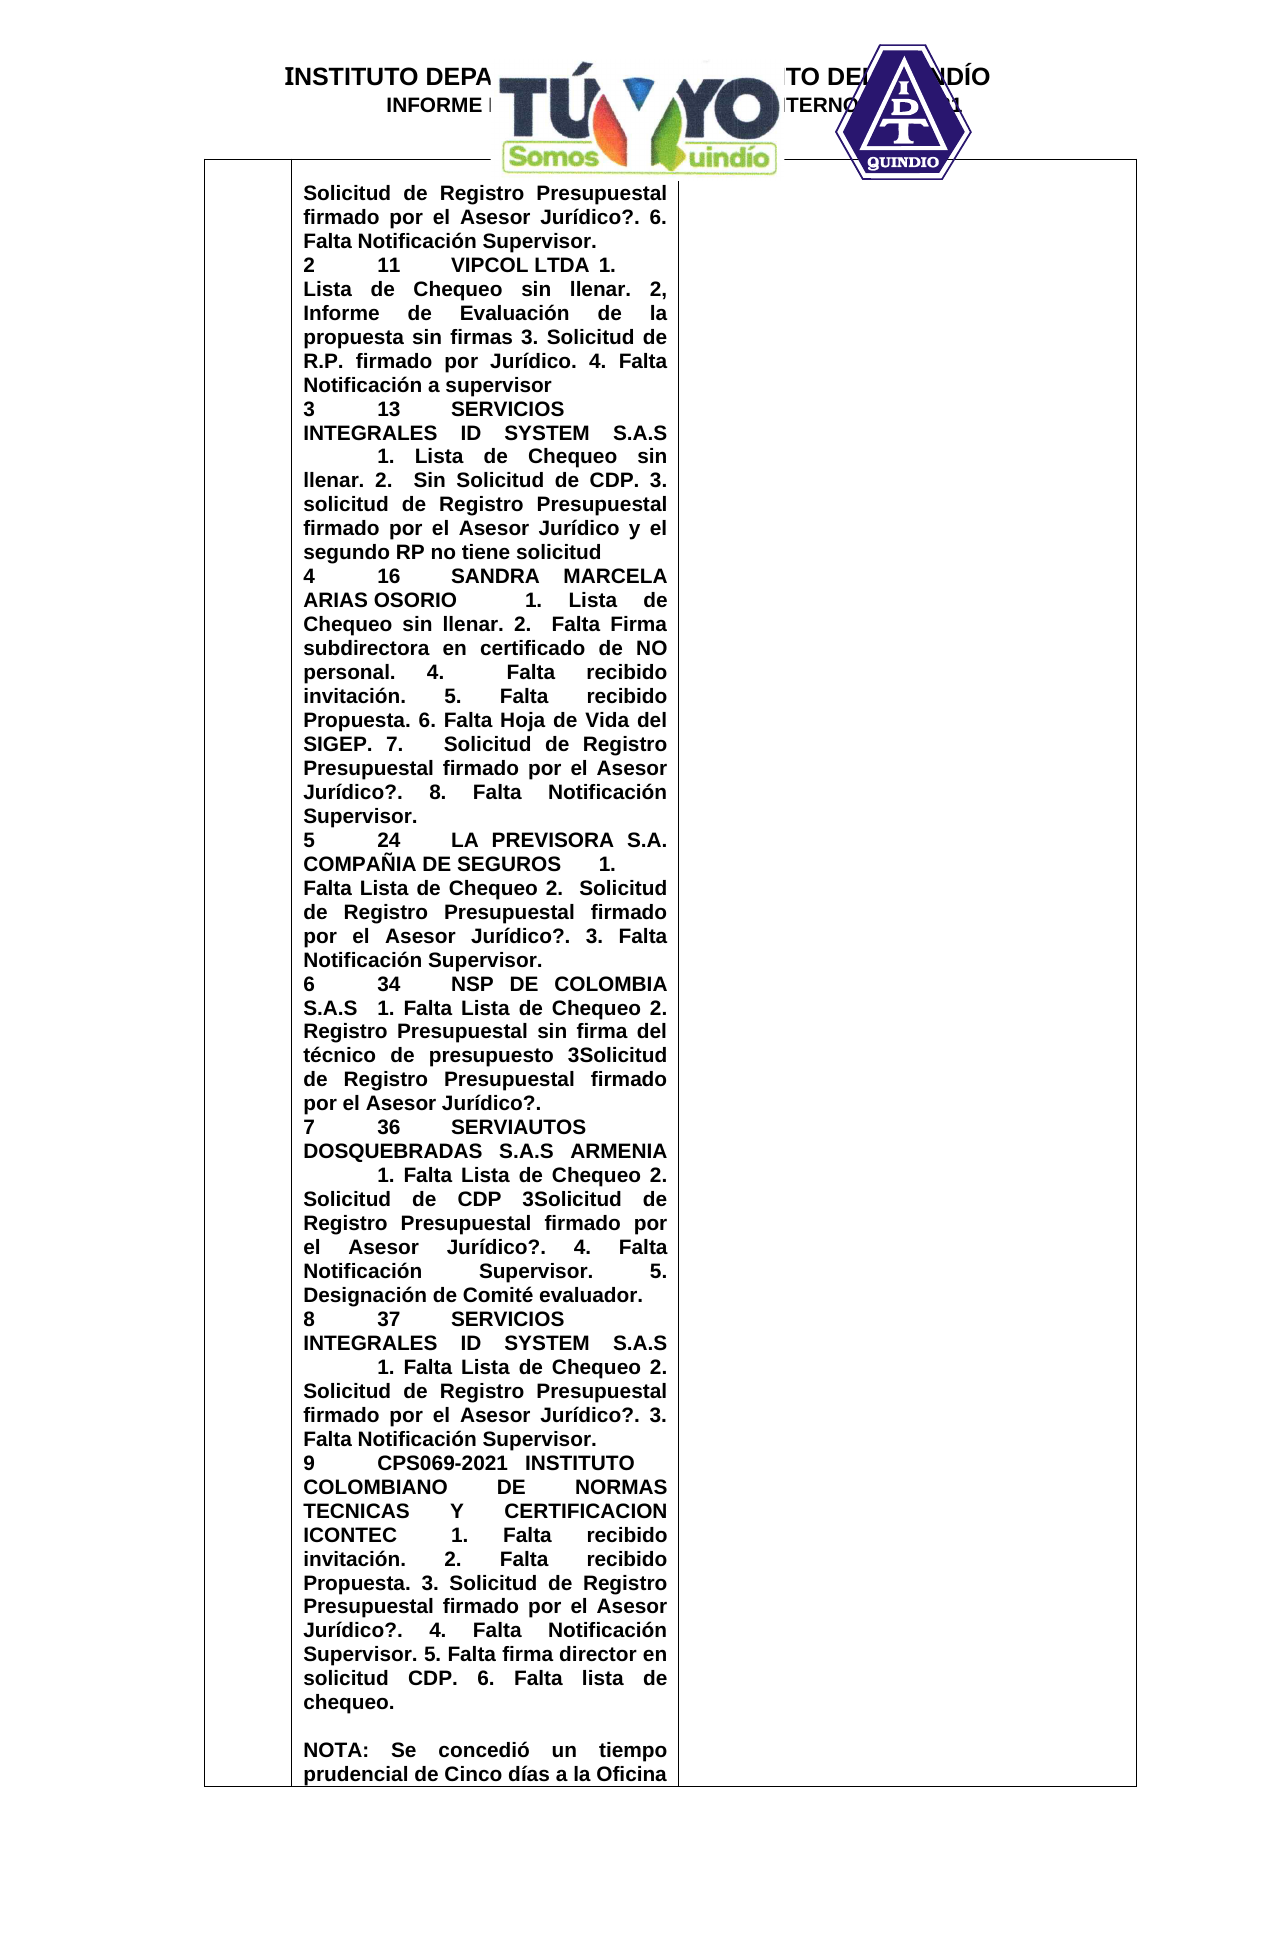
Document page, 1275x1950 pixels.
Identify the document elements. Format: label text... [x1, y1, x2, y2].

table_cell [205, 160, 291, 1786]
table_cell Solicitud de Registro Presupuestal firmado por el Asesor Jurídico?. 6. Falta Notificación Supervisor. 2 11 VIPCOL LTDA 1. Lista de Chequeo sin llenar. 2, Informe de Evaluación de la propuesta sin firmas 3. Solicitud de R.P. firmado por Jurídico. 4. Falta Notificación a supervisor 3 13 SERVICIOS INTEGRALES ID SYSTEM S.A.S 1. Lista de Chequeo sin llenar. 2. Sin Solicitud de CDP. 3. solicitud de Registro Presupuestal firmado por el Asesor Jurídico y el segundo RP no tiene solicitud 4 16 SANDRA MARCELA ARIAS OSORIO 1. Lista de Chequeo sin llenar. 2. Falta Firma subdirectora en certificado de NO personal. 4. Falta recibido invitación. 5. Falta recibido Propuesta. 6. Falta Hoja de Vida del SIGEP. 7. Solicitud de Registro Presupuestal firmado por el Asesor Jurídico?. 8. Falta Notificación Supervisor. 5 24 LA PREVISORA S.A. COMPAÑIA DE SEGUROS 1. Falta Lista de Chequeo 2. Solicitud de Registro Presupuestal firmado por el Asesor Jurídico?. 3. Falta Notificación Supervisor. 6 34 NSP DE COLOMBIA S.A.S 1. Falta Lista de Chequeo 2. Registro Presupuestal sin firma del técnico de presupuesto 3Solicitud de Registro Presupuestal firmado por el Asesor Jurídico?. 7 36 SERVIAUTOS DOSQUEBRADAS S.A.S ARMENIA 1. Falta Lista de Chequeo 2. Solicitud de CDP 3Solicitud de Registro Presupuestal firmado por el Asesor Jurídico?. 4. Falta Notificación Supervisor. 5. Designación de Comité evaluador. 8 37 SERVICIOS INTEGRALES ID SYSTEM S.A.S 1. Falta Lista de Chequeo 2. Solicitud de Registro Presupuestal firmado por el Asesor Jurídico?. 3. Falta Notificación Supervisor. 9 CPS069-2021 INSTITUTO COLOMBIANO DE NORMAS TECNICAS Y CERTIFICACION ICONTEC 1. Falta recibido invitación. 2. Falta recibido Propuesta. 3. Solicitud de Registro Presupuestal firmado por el Asesor Jurídico?. 4. Falta Notificación Supervisor. 5. Falta firma director en solicitud CDP. 6. Falta lista de chequeo. NOTA: Se concedió un tiempo prudencial de Cinco días a la Oficina [292, 160, 678, 1786]
table_cell [679, 160, 1136, 1786]
